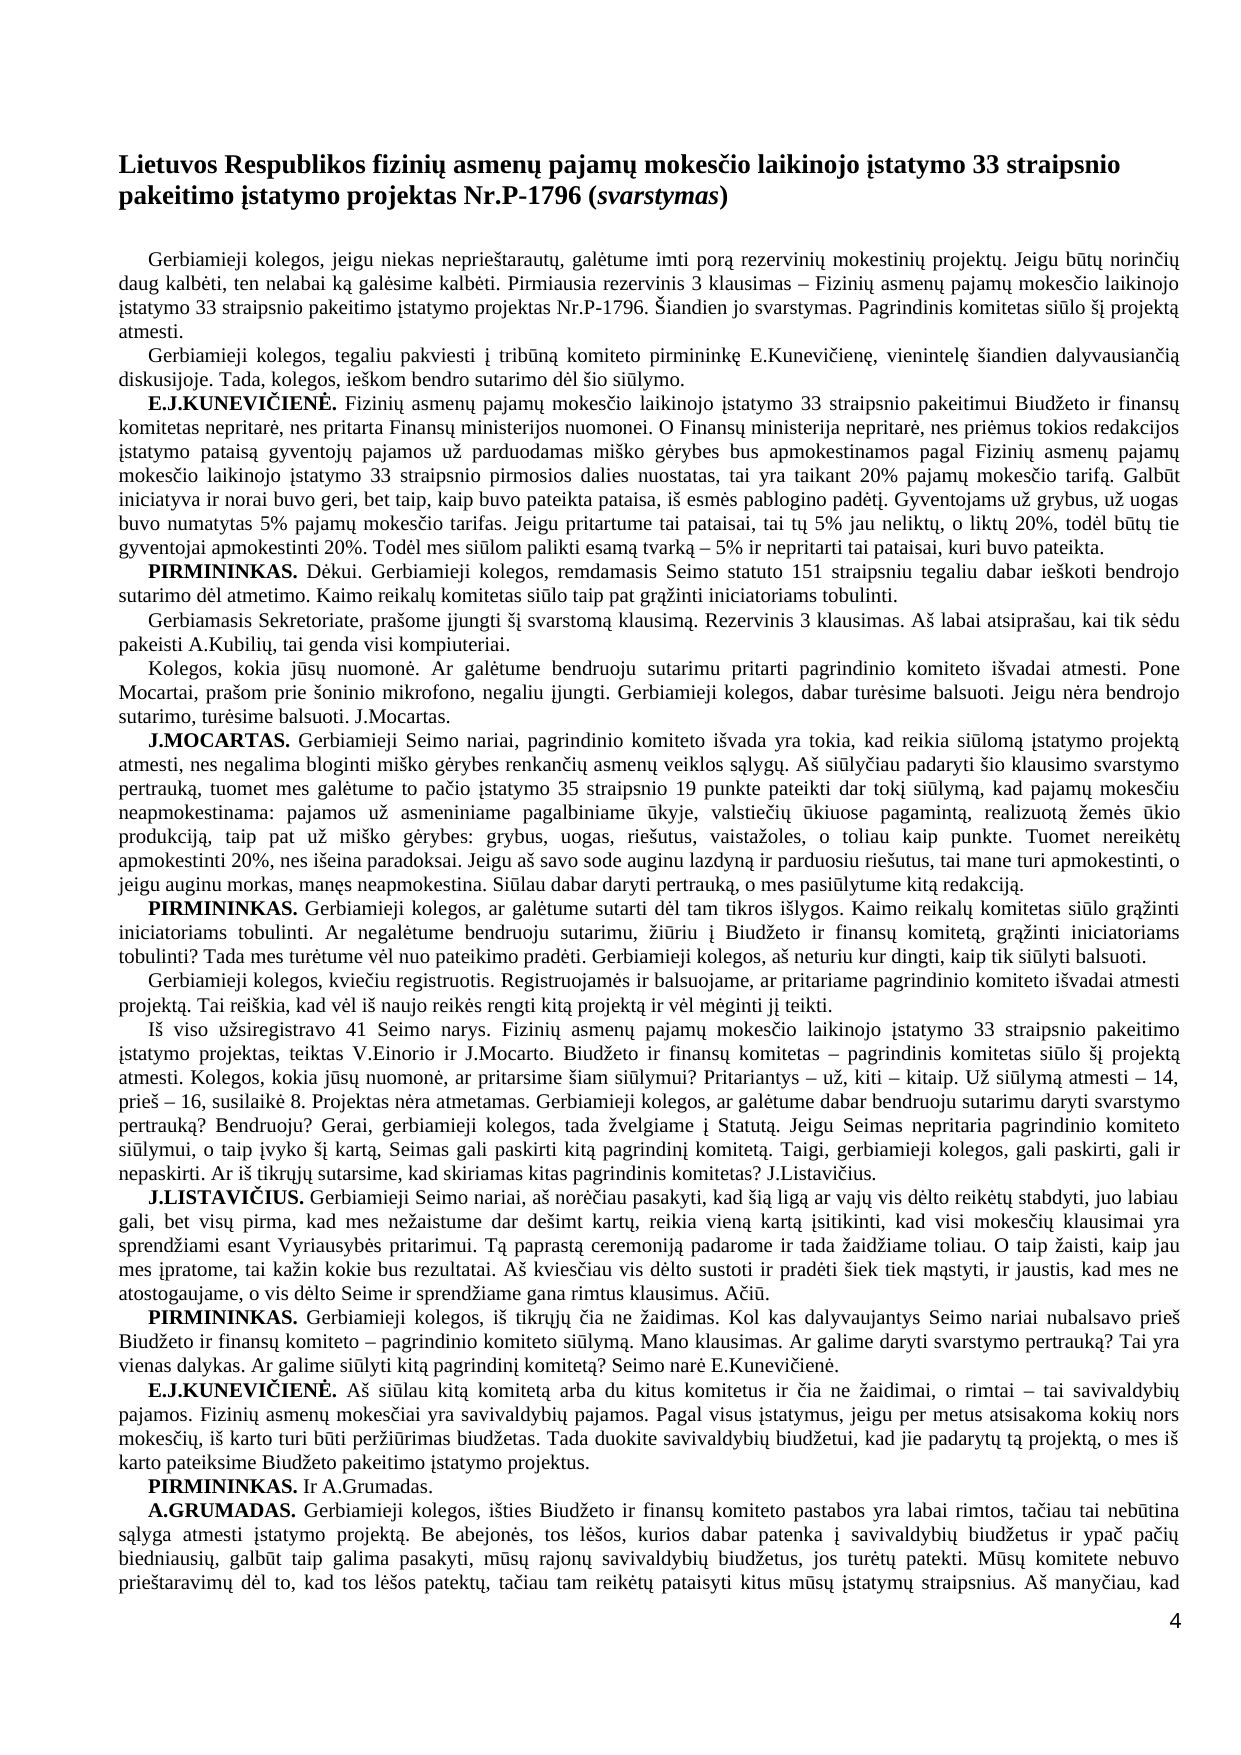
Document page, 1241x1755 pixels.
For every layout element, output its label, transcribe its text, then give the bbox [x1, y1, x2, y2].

text PIRMININKAS. Gerbiamieji kolegos, ar galėtume sutarti dėl tam tikros išlygos. Kaimo reikalų komitetas siūlo grąžinti iniciatoriams tobulinti. Ar negalėtume bendruoju sutarimu, žiūriu į Biudžeto ir finansų komitetą, grąžinti iniciatoriams tobulinti? Tada mes turėtume vėl nuo pateikimo pradėti. Gerbiamieji kolegos, aš neturiu kur dingti, kaip tik siūlyti balsuoti. [118, 896, 1181, 968]
text A.GRUMADAS. Gerbiamieji kolegos, išties Biudžeto ir finansų komiteto pastabos yra labai rimtos, tačiau tai nebūtina sąlyga atmesti įstatymo projektą. Be abejonės, tos lėšos, kurios dabar patenka į savivaldybių biudžetus ir ypač pačių biedniausių, galbūt taip galima pasakyti, mūsų rajonų savivaldybių biudžetus, jos turėtų patekti. Mūsų komitete nebuvo prieštaravimų dėl to, kad tos lėšos patektų, tačiau tam reikėtų pataisyti kitus mūsų įstatymų straipsnius. Aš manyčiau, kad [118, 1498, 1181, 1594]
text Gerbiamieji kolegos, tegaliu pakviesti į tribūną komiteto pirmininkę E.Kunevičienę, vienintelę šiandien dalyvausiančią diskusijoje. Tada, kolegos, ieškom bendro sutarimo dėl šio siūlymo. [118, 343, 1181, 391]
text Kolegos, kokia jūsų nuomonė. Ar galėtume bendruoju sutarimu pritarti pagrindinio komiteto išvadai atmesti. Pone Mocartai, prašom prie šoninio mikrofono, negaliu įjungti. Gerbiamieji kolegos, dabar turėsime balsuoti. Jeigu nėra bendrojo sutarimo, turėsime balsuoti. J.Mocartas. [118, 656, 1181, 728]
text E.J.KUNEVIČIENĖ. Fizinių asmenų pajamų mokesčio laikinojo įstatymo 33 straipsnio pakeitimui Biudžeto ir finansų komitetas nepritarė, nes pritarta Finansų ministerijos nuomonei. O Finansų ministerija nepritarė, nes priėmus tokios redakcijos įstatymo pataisą gyventojų pajamos už parduodamas miško gėrybes bus apmokestinamos pagal Fizinių asmenų pajamų mokesčio laikinojo įstatymo 33 straipsnio pirmosios dalies nuostatas, tai yra taikant 20% pajamų mokesčio tarifą. Galbūt iniciatyva ir norai buvo geri, bet taip, kaip buvo pateikta pataisa, iš esmės pablogino padėtį. Gyventojams už grybus, už uogas buvo numatytas 5% pajamų mokesčio tarifas. Jeigu pritartume tai pataisai, tai tų 5% jau neliktų, o liktų 20%, todėl būtų tie gyventojai apmokestinti 20%. Todėl mes siūlom palikti esamą tvarką – 5% ir nepritarti tai pataisai, kuri buvo pateikta. [118, 391, 1181, 559]
text PIRMININKAS. Ir A.Grumadas. [118, 1474, 1181, 1498]
text Gerbiamieji kolegos, kviečiu registruotis. Registruojamės ir balsuojame, ar pritariame pagrindinio komiteto išvadai atmesti projektą. Tai reiškia, kad vėl iš naujo reikės rengti kitą projektą ir vėl mėginti jį teikti. [118, 968, 1181, 1017]
text J.MOCARTAS. Gerbiamieji Seimo nariai, pagrindinio komiteto išvada yra tokia, kad reikia siūlomą įstatymo projektą atmesti, nes negalima bloginti miško gėrybes renkančių asmenų veiklos sąlygų. Aš siūlyčiau padaryti šio klausimo svarstymo pertrauką, tuomet mes galėtume to pačio įstatymo 35 straipsnio 19 punkte pateikti dar tokį siūlymą, kad pajamų mokesčiu neapmokestinama: pajamos už asmeniniame pagalbiniame ūkyje, valstiečių ūkiuose pagamintą, realizuotą žemės ūkio produkciją, taip pat už miško gėrybes: grybus, uogas, riešutus, vaistažoles, o toliau kaip punkte. Tuomet nereikėtų apmokestinti 20%, nes išeina paradoksai. Jeigu aš savo sode auginu lazdyną ir parduosiu riešutus, tai mane turi apmokestinti, o jeigu auginu morkas, manęs neapmokestina. Siūlau dabar daryti pertrauką, o mes pasiūlytume kitą redakciją. [118, 728, 1181, 896]
text J.LISTAVIČIUS. Gerbiamieji Seimo nariai, aš norėčiau pasakyti, kad šią ligą ar vajų vis dėlto reikėtų stabdyti, juo labiau gali, bet visų pirma, kad mes nežaistume dar dešimt kartų, reikia vieną kartą įsitikinti, kad visi mokesčių klausimai yra sprendžiami esant Vyriausybės pritarimui. Tą paprastą ceremoniją padarome ir tada žaidžiame toliau. O taip žaisti, kaip jau mes įpratome, tai kažin kokie bus rezultatai. Aš kviesčiau vis dėlto sustoti ir pradėti šiek tiek mąstyti, ir jaustis, kad mes ne atostogaujame, o vis dėlto Seime ir sprendžiame gana rimtus klausimus. Ačiū. [118, 1185, 1181, 1305]
text Lietuvos Respublikos fizinių asmenų pajamų mokesčio laikinojo įstatymo 33 straipsnio pakeitimo įstatymo projektas Nr.P-1796 (svarstymas) [118, 148, 1181, 210]
text Gerbiamieji kolegos, jeigu niekas neprieštarautų, galėtume imti porą rezervinių mokestinių projektų. Jeigu būtų norinčių daug kalbėti, ten nelabai ką galėsime kalbėti. Pirmiausia rezervinis 3 klausimas – Fizinių asmenų pajamų mokesčio laikinojo įstatymo 33 straipsnio pakeitimo įstatymo projektas Nr.P-1796. Šiandien jo svarstymas. Pagrindinis komitetas siūlo šį projektą atmesti. [118, 247, 1181, 343]
text Gerbiamasis Sekretoriate, prašome įjungti šį svarstomą klausimą. Rezervinis 3 klausimas. Aš labai atsiprašau, kai tik sėdu pakeisti A.Kubilių, tai genda visi kompiuteriai. [118, 607, 1181, 656]
text PIRMININKAS. Dėkui. Gerbiamieji kolegos, remdamasis Seimo statuto 151 straipsniu tegaliu dabar ieškoti bendrojo sutarimo dėl atmetimo. Kaimo reikalų komitetas siūlo taip pat grąžinti iniciatoriams tobulinti. [118, 559, 1181, 607]
text E.J.KUNEVIČIENĖ. Aš siūlau kitą komitetą arba du kitus komitetus ir čia ne žaidimai, o rimtai – tai savivaldybių pajamos. Fizinių asmenų mokesčiai yra savivaldybių pajamos. Pagal visus įstatymus, jeigu per metus atsisakoma kokių nors mokesčių, iš karto turi būti peržiūrimas biudžetas. Tada duokite savivaldybių biudžetui, kad jie padarytų tą projektą, o mes iš karto pateiksime Biudžeto pakeitimo įstatymo projektus. [118, 1377, 1181, 1474]
text Iš viso užsiregistravo 41 Seimo narys. Fizinių asmenų pajamų mokesčio laikinojo įstatymo 33 straipsnio pakeitimo įstatymo projektas, teiktas V.Einorio ir J.Mocarto. Biudžeto ir finansų komitetas – pagrindinis komitetas siūlo šį projektą atmesti. Kolegos, kokia jūsų nuomonė, ar pritarsime šiam siūlymui? Pritariantys – už, kiti – kitaip. Už siūlymą atmesti – 14, prieš – 16, susilaikė 8. Projektas nėra atmetamas. Gerbiamieji kolegos, ar galėtume dabar bendruoju sutarimu daryti svarstymo pertrauką? Bendruoju? Gerai, gerbiamieji kolegos, tada žvelgiame į Statutą. Jeigu Seimas nepritaria pagrindinio komiteto siūlymui, o taip įvyko šį kartą, Seimas gali paskirti kitą pagrindinį komitetą. Taigi, gerbiamieji kolegos, gali paskirti, gali ir nepaskirti. Ar iš tikrųjų sutarsime, kad skiriamas kitas pagrindinis komitetas? J.Listavičius. [118, 1017, 1181, 1185]
text PIRMININKAS. Gerbiamieji kolegos, iš tikrųjų čia ne žaidimas. Kol kas dalyvaujantys Seimo nariai nubalsavo prieš Biudžeto ir finansų komiteto – pagrindinio komiteto siūlymą. Mano klausimas. Ar galime daryti svarstymo pertrauką? Tai yra vienas dalykas. Ar galime siūlyti kitą pagrindinį komitetą? Seimo narė E.Kunevičienė. [118, 1305, 1181, 1377]
